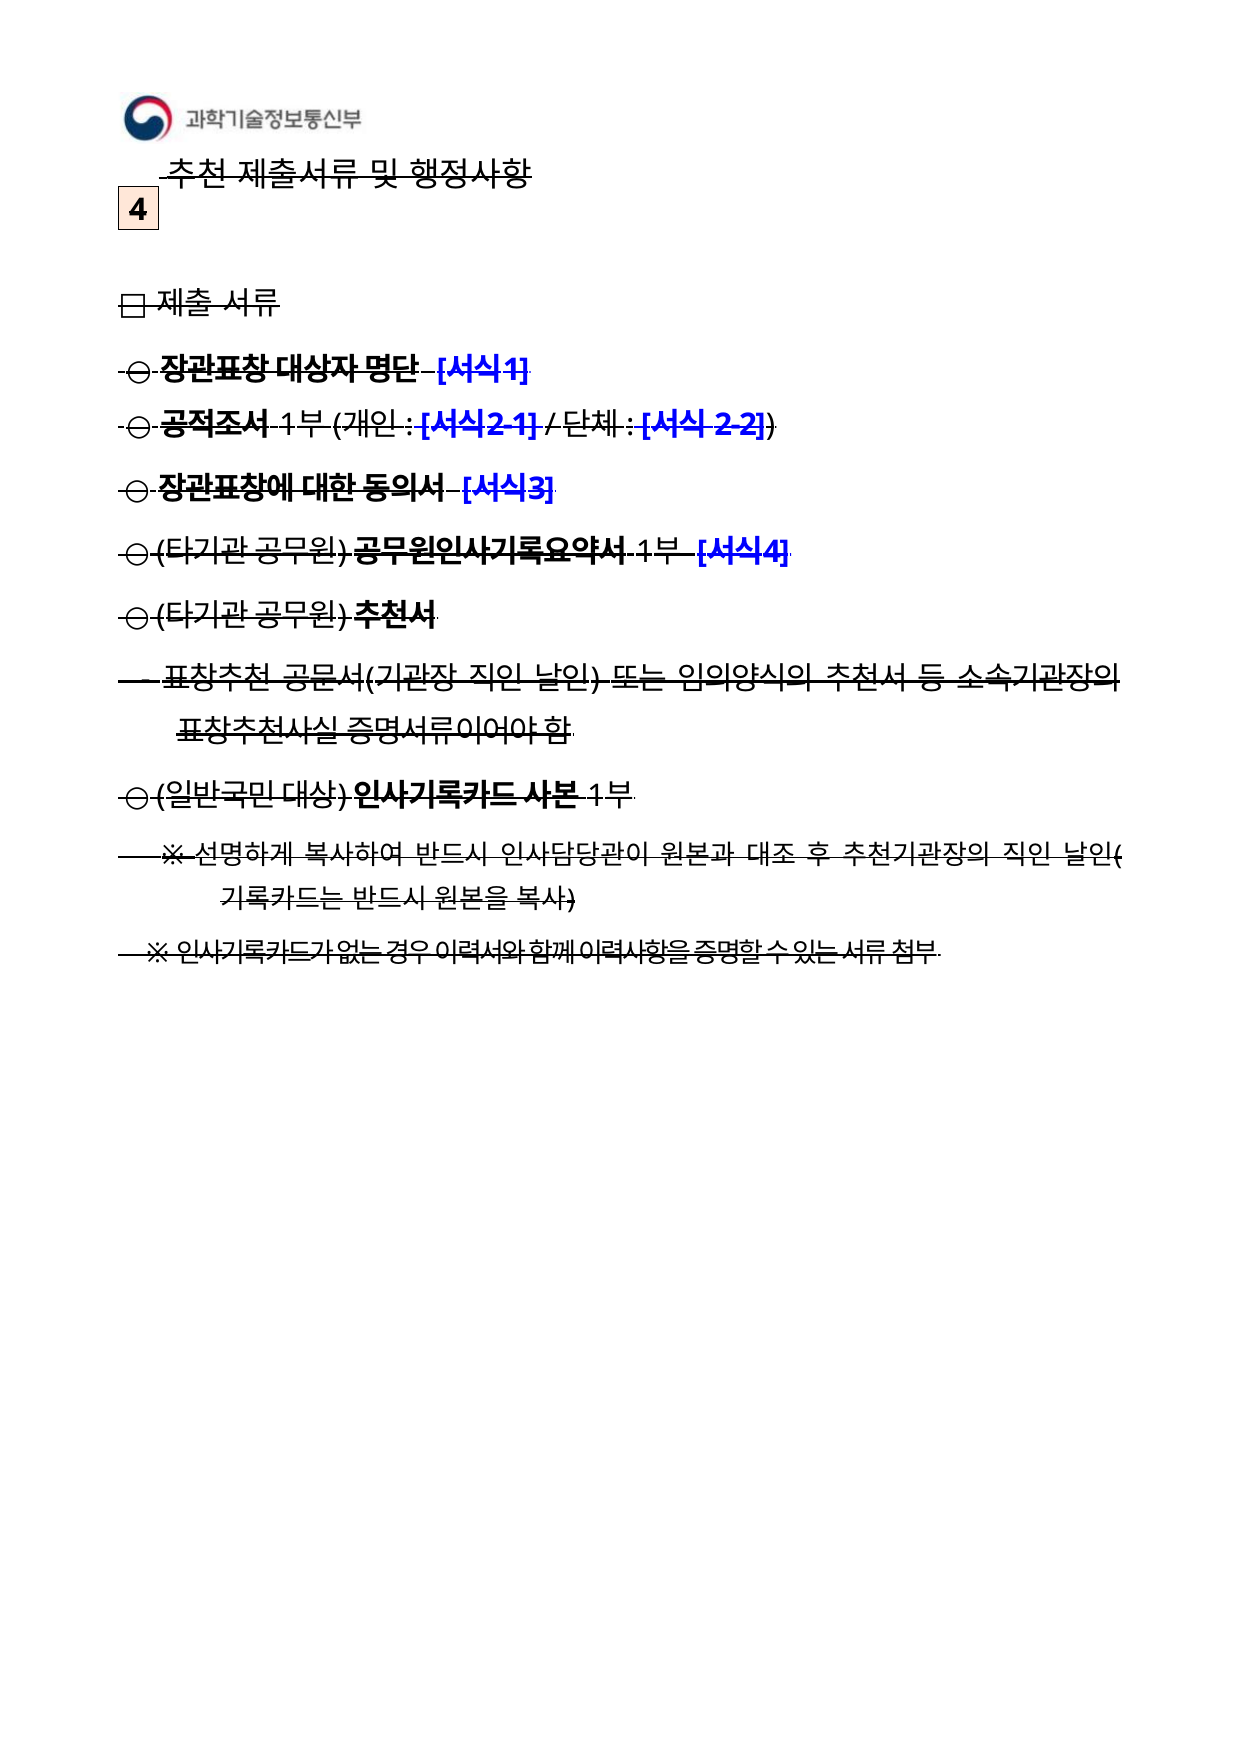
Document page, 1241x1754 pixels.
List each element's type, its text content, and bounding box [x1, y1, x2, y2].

text □ 제출 서류 [118, 278, 1122, 323]
text ※ 선명하게 복사하여 반드시 인사담당관이 원본과 대조 후 추천기관장의 직인 날인(기록카드는 반드시 원본을 복사) [118, 857, 1122, 917]
text ※ 선명하게 복사하여 반드시 인사담당관이 원본과 대조 후 추천기관장의 직인 날인(기록카드는 반드시 원본을 복사) [118, 833, 1122, 857]
text ○ (일반국민 대상) 인사기록카드 사본 1부 [118, 770, 1122, 815]
text ○ (타기관 공무원) 추천서 [118, 590, 1122, 635]
text ○ 공적조서 1부 (개인 : [서식2-1] / 단체 : [서식 2-2]) [118, 399, 1122, 445]
picture [118, 92, 367, 144]
text - 표창추천 공문서(기관장 직인 날인) 또는 임의양식의 추천서 등 소속기관장의 표창추천사실 증명서류이어야 함 [118, 653, 1122, 752]
text ○ 장관표창 대상자 명단 [서식1] [118, 346, 1122, 389]
text ○ (타기관 공무원) 공무원인사기록요약서 1부 [서식4] [118, 526, 1122, 572]
text ○ 장관표창에 대한 동의서 [서식3] [118, 463, 1122, 508]
text 추천 제출서류 및 행정사항 [118, 148, 1122, 229]
text ※ 인사기록카드가 없는 경우 이력서와 함께 이력사항을 증명할 수 있는 서류 첨부 [118, 931, 1122, 970]
